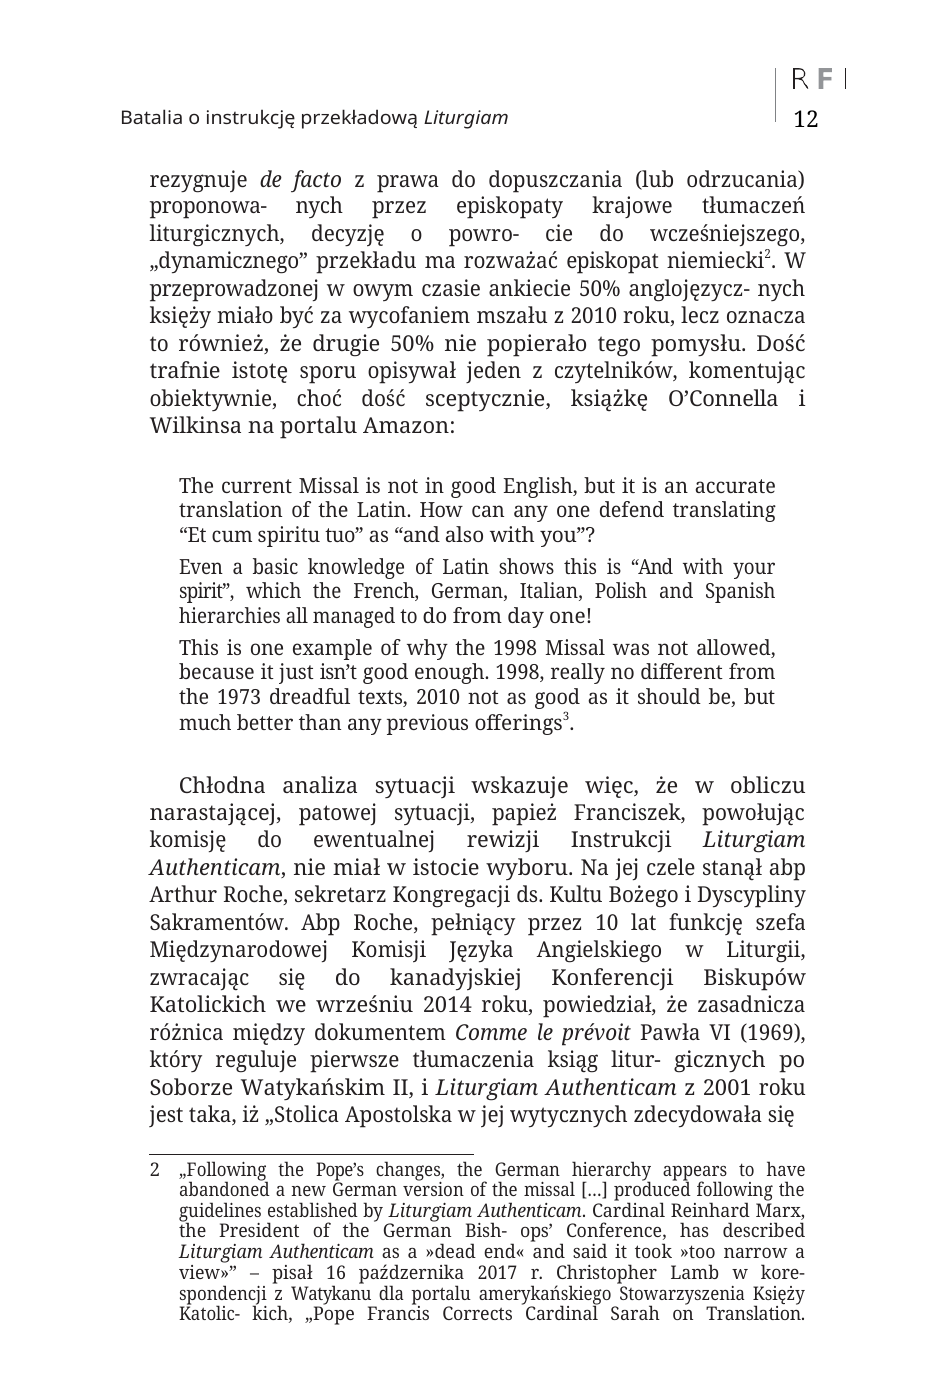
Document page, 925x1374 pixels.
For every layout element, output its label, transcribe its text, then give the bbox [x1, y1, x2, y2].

text Chłodna analiza sytuacji wskazuje więc, że w obliczu narastającej, patowej sytuacji, papież Franciszek, powołując komisję do ewentualnej rewizji Instrukcji Liturgiam Authenticam, nie miał w istocie wyboru. Na jej czele stanął abp Arthur Roche, sekretarz Kongregacji ds. Kultu Bożego i Dyscypliny Sakramentów. Abp Roche, pełniący przez 10 lat funkcję szefa Międzynarodowej Komisji Języka Angielskiego w Liturgii, zwracając się do kanadyjskiej Konferencji Biskupów Katolickich we wrześniu 2014 roku, powiedział, że zasadnicza różnica między dokumentem Comme le prévoit Pawła VI (1969), który reguluje pierwsze tłumaczenia ksiąg litur- gicznych po Soborze Watykańskim II, i Liturgiam Authenticam z 2001 roku jest taka, iż „Stolica Apostolska w jej wytycznych zdecydowała się [149, 772, 806, 1129]
picture [818, 68, 832, 89]
picture [793, 68, 809, 89]
text The current Missal is not in good English, but it is an accurate translation of the Latin. How can any one defend translating “Et cum spiritu tuo” as “and also with you”? [179, 474, 776, 549]
text This is one example of why the 1998 Missal was not allowed, because it just isn’t good enough. 1998, really no different from the 1973 dreadful texts, 2010 not as good as it should be, but much better than any previous offerings3. [179, 636, 776, 736]
text rezygnuje de facto z prawa do dopuszczania (lub odrzucania) proponowa- nych przez episkopaty krajowe tłumaczeń liturgicznych, decyzję o powro- cie do wcześniejszego, „dynamicznego” przekładu ma rozważać episkopat niemiecki2. W przeprowadzonej w owym czasie ankiecie 50% anglojęzycz- nych księży miało być za wycofaniem mszału z 2010 roku, lecz oznacza to również, że drugie 50% nie popierało tego pomysłu. Dość trafnie istotę sporu opisywał jeden z czytelników, komentując obiektywnie, choć dość sceptycznie, książkę O’Connella i Wilkinsa na portalu Amazon: [149, 165, 806, 440]
list „Following the Pope’s changes, the German hierarchy appears to have abandoned a new German version of the missal […] produced following the guidelines established by Liturgiam Authenticam. Cardinal Reinhard Marx, the President of the German Bish- ops’ Conference, has described Liturgiam Authenticam as a »dead end« and said it took »too narrow a view»” – pisał 16 paźdzernika 2017 r. Christopher Lamb w kore- spondencji z Watykanu dla portalu amerykańskiego Stowarzyszenia Księży Katolic- kich, „Pope Francis Corrects Cardinal Sarah on Translation. [149, 1160, 805, 1326]
text Even a basic knowledge of Latin shows this is “And with your spirit”, which the French, German, Italian, Polish and Spanish hierarchies all managed to do from day one! [179, 555, 776, 630]
